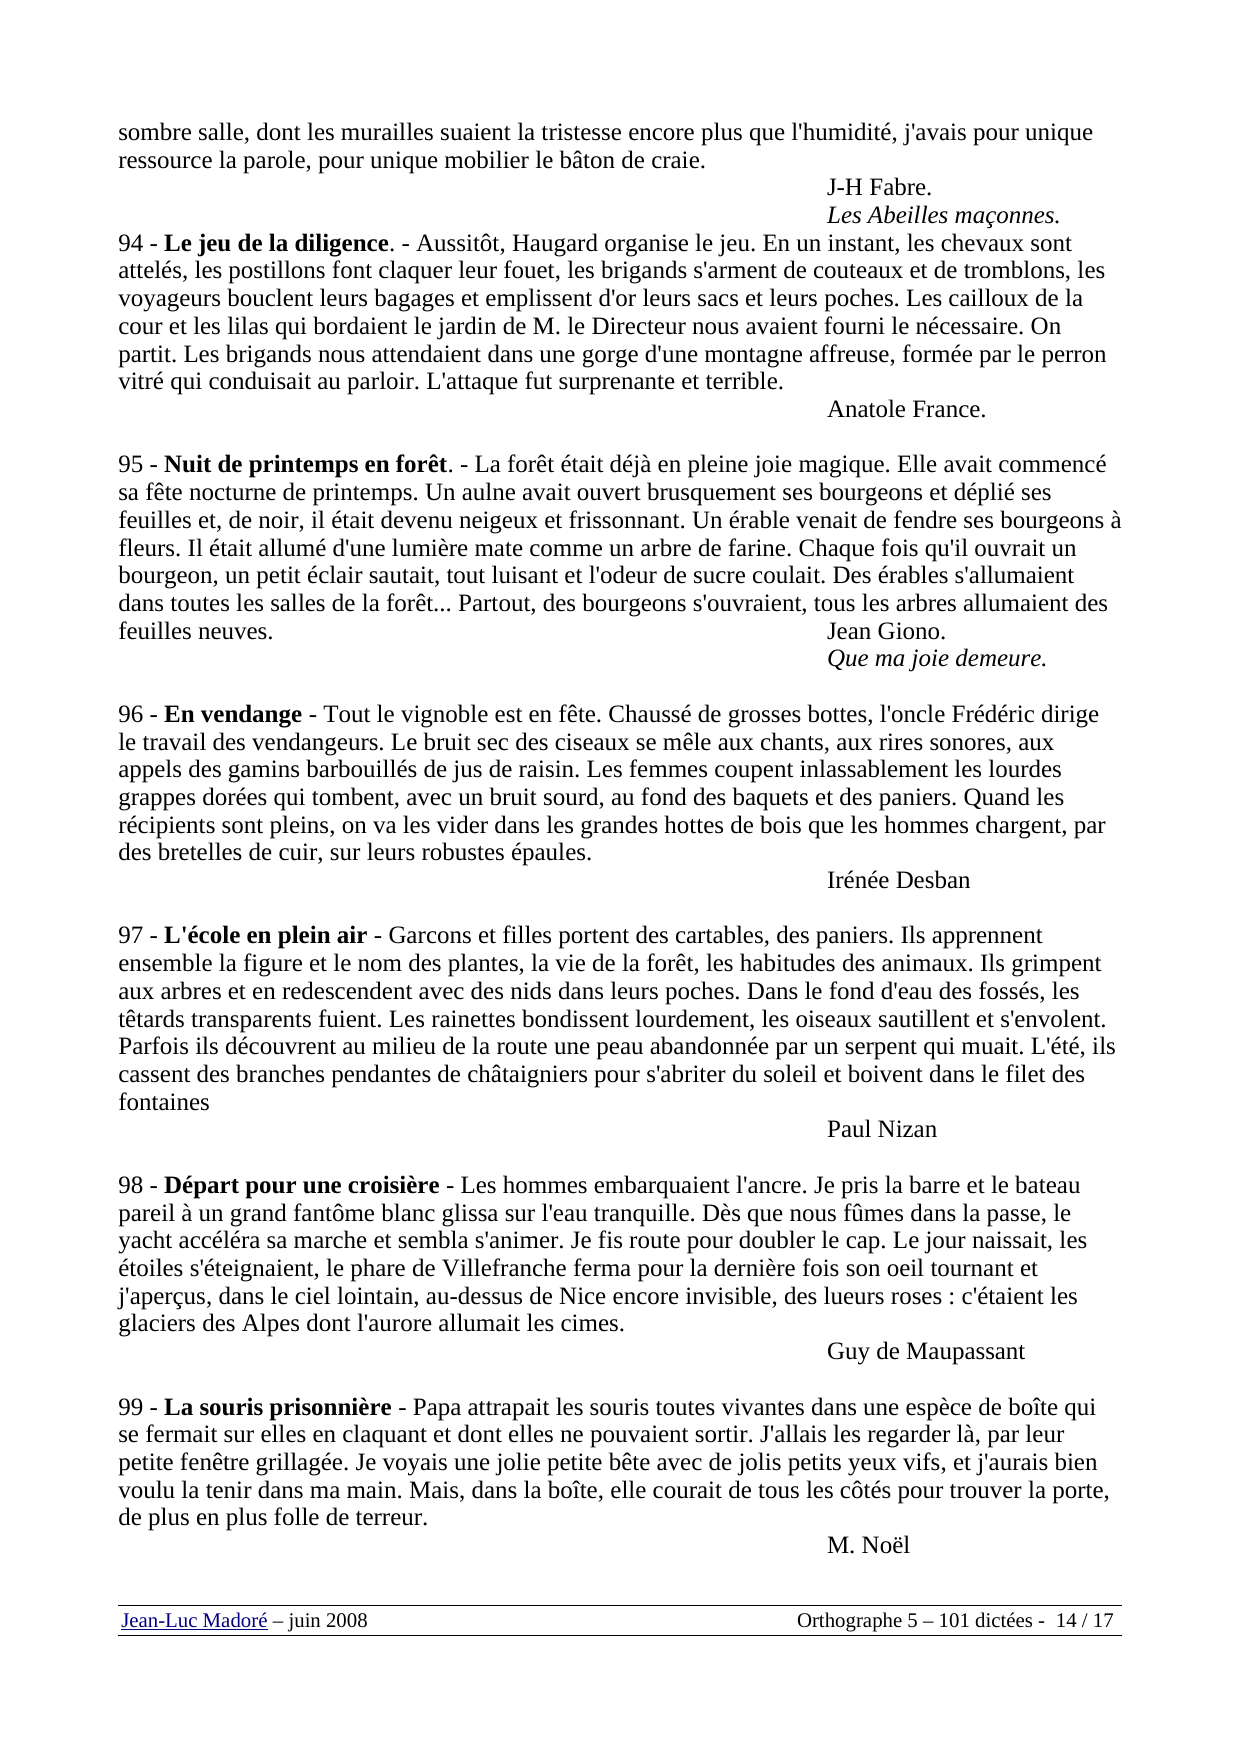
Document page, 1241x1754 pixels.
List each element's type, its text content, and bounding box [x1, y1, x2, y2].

text Guy de Maupassant [118, 1337, 1122, 1365]
text Anatole France. [118, 395, 1122, 423]
text 94 - Le jeu de la diligence. - Aussitôt, Haugard organise le jeu. En un instant, les chevaux sont attelés, les postillons font claquer leur fouet, les brigands s'arment de couteaux et de tromblons, les voyageurs bouclent leurs bagages et emplissent d'or leurs sacs et leurs poches. Les cailloux de la cour et les lilas qui bordaient le jardin de M. le Directeur nous avaient fourni le nécessaire. On partit. Les brigands nous attendaient dans une gorge d'une montagne affreuse, formée par le perron vitré qui conduisait au parloir. L'attaque fut surprenante et terrible. [118, 229, 1122, 395]
text 98 - Départ pour une croisière - Les hommes embarquaient l'ancre. Je pris la barre et le bateau pareil à un grand fantôme blanc glissa sur l'eau tranquille. Dès que nous fûmes dans la passe, le yacht accéléra sa marche et sembla s'animer. Je fis route pour doubler le cap. Le jour naissait, les étoiles s'éteignaient, le phare de Villefranche ferma pour la dernière fois son oeil tournant et j'aperçus, dans le ciel lointain, au-dessus de Nice encore invisible, des lueurs roses : c'étaient les glaciers des Alpes dont l'aurore allumait les cimes. [118, 1171, 1122, 1337]
text Les Abeilles maçonnes. [118, 201, 1122, 229]
text 96 - En vendange - Tout le vignoble est en fête. Chaussé de grosses bottes, l'oncle Frédéric dirige le travail des vendangeurs. Le bruit sec des ciseaux se mêle aux chants, aux rires sonores, aux appels des gamins barbouillés de jus de raisin. Les femmes coupent inlassablement les lourdes grappes dorées qui tombent, avec un bruit sourd, au fond des baquets et des paniers. Quand les récipients sont pleins, on va les vider dans les grandes hottes de bois que les hommes chargent, par des bretelles de cuir, sur leurs robustes épaules. [118, 700, 1122, 866]
text 97 - L'école en plein air - Garcons et filles portent des cartables, des paniers. Ils apprennent ensemble la figure et le nom des plantes, la vie de la forêt, les habitudes des animaux. Ils grimpent aux arbres et en redescendent avec des nids dans leurs poches. Dans le fond d'eau des fossés, les têtards transparents fuient. Les rainettes bondissent lourdement, les oiseaux sautillent et s'envolent. Parfois ils découvrent au milieu de la route une peau abandonnée par un serpent qui muait. L'été, ils cassent des branches pendantes de châtaigniers pour s'abriter du soleil et boivent dans le filet des fontaines [118, 922, 1122, 1116]
text sombre salle, dont les murailles suaient la tristesse encore plus que l'humidité, j'avais pour unique ressource la parole, pour unique mobilier le bâton de craie. [118, 118, 1122, 173]
text 99 - La souris prisonnière - Papa attrapait les souris toutes vivantes dans une espèce de boîte qui se fermait sur elles en claquant et dont elles ne pouvaient sortir. J'allais les regarder là, par leur petite fenêtre grillagée. Je voyais une jolie petite bête avec de jolis petits yeux vifs, et j'aurais bien voulu la tenir dans ma main. Mais, dans la boîte, elle courait de tous les côtés pour trouver la porte, de plus en plus folle de terreur. [118, 1393, 1122, 1531]
text Irénée Desban [118, 866, 1122, 894]
text Que ma joie demeure. [118, 644, 1122, 672]
text Paul Nizan [118, 1116, 1122, 1143]
text J-H Fabre. [118, 173, 1122, 201]
text 95 - Nuit de printemps en forêt. - La forêt était déjà en pleine joie magique. Elle avait commencé sa fête nocturne de printemps. Un aulne avait ouvert brusquement ses bourgeons et déplié ses feuilles et, de noir, il était devenu neigeux et frissonnant. Un érable venait de fendre ses bourgeons à fleurs. Il était allumé d'une lumière mate comme un arbre de farine. Chaque fois qu'il ouvrait un bourgeon, un petit éclair sautait, tout luisant et l'odeur de sucre coulait. Des érables s'allumaient dans toutes les salles de la forêt... Partout, des bourgeons s'ouvraient, tous les arbres allumaient des feuilles neuves. Jean Giono. [118, 451, 1122, 644]
text M. Noël [118, 1531, 1122, 1559]
